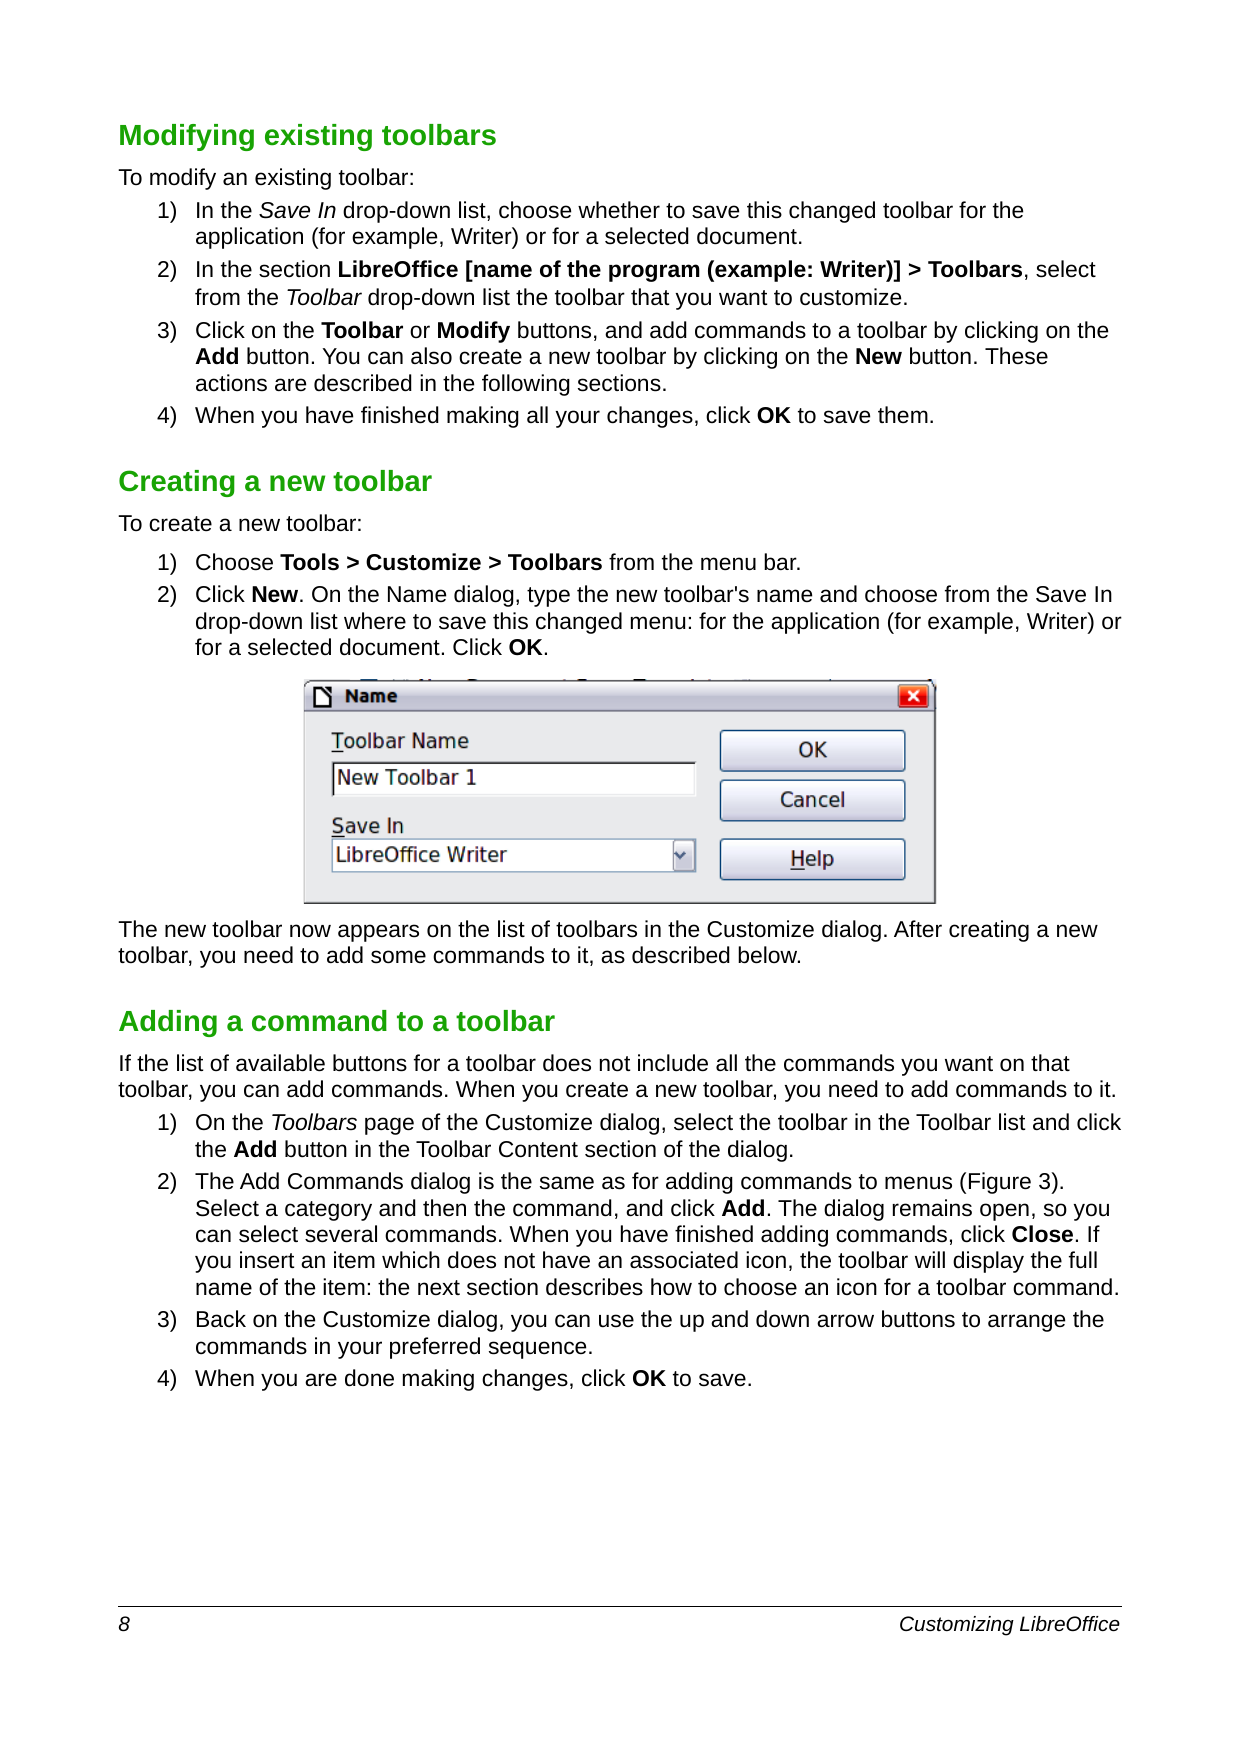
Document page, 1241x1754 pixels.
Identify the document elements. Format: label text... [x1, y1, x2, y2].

subtitle Creating a new toolbar [118, 464, 1122, 497]
list Click on the Toolbar or Modify buttons, and add commands to a toolbar by clicking on the Add button. You can also create a new toolbar by clicking on the New button. These actions are described in the following sections. [177, 317, 1122, 396]
list Click New. On the Name dialog, type the new toolbar's name and choose from the Save In drop-down list where to save this changed menu: for the application (for example, Writer) or for a selected document. Click OK. [177, 581, 1122, 660]
list In the Save In drop-down list, choose whether to save this changed toolbar for the application (for example, Writer) or for a selected document. [177, 197, 1122, 249]
picture [303, 679, 937, 904]
subtitle Adding a command to a toolbar [118, 1004, 1122, 1038]
list If the list of available buttons for a toolbar does not include all the commands you want on that toolbar, you can add commands. When you create a new toolbar, you need to add commands to it. [118, 1050, 1122, 1103]
subtitle Modifying existing toolbars [118, 118, 1122, 152]
list On the Toolbars page of the Customize dialog, select the toolbar in the Toolbar list and click the Add button in the Toolbar Content section of the dialog. [177, 1109, 1122, 1162]
list In the section LibreOffice [name of the program (example: Writer)] > Toolbars, select from the Toolbar drop-down list the toolbar that you want to customize. [177, 256, 1122, 311]
list When you are done making changes, click OK to save. [177, 1365, 1122, 1392]
list To modify an existing toolbar: [118, 164, 1122, 190]
text The new toolbar now appears on the list of toolbars in the Customize dialog. After creating a new toolbar, you need to add some commands to it, as described below. [118, 916, 1122, 969]
list Back on the Customize dialog, you can use the up and down arrow buttons to arrange the commands in your preferred sequence. [177, 1306, 1122, 1359]
list When you have finished making all your changes, click OK to save them. [177, 402, 1122, 428]
list The Add Commands dialog is the same as for adding commands to menus (Figure 3). Select a category and then the command, and click Add. The dialog remains open, so you can select several commands. When you have finished adding commands, click Close. If you insert an item which does not have an associated icon, the toolbar will display the full name of the item: the next section describes how to choose an icon for a toolbar command. [177, 1168, 1122, 1300]
text To create a new toolbar: [118, 510, 1122, 536]
list Choose Tools > Customize > Toolbars from the menu bar. [177, 549, 1122, 575]
